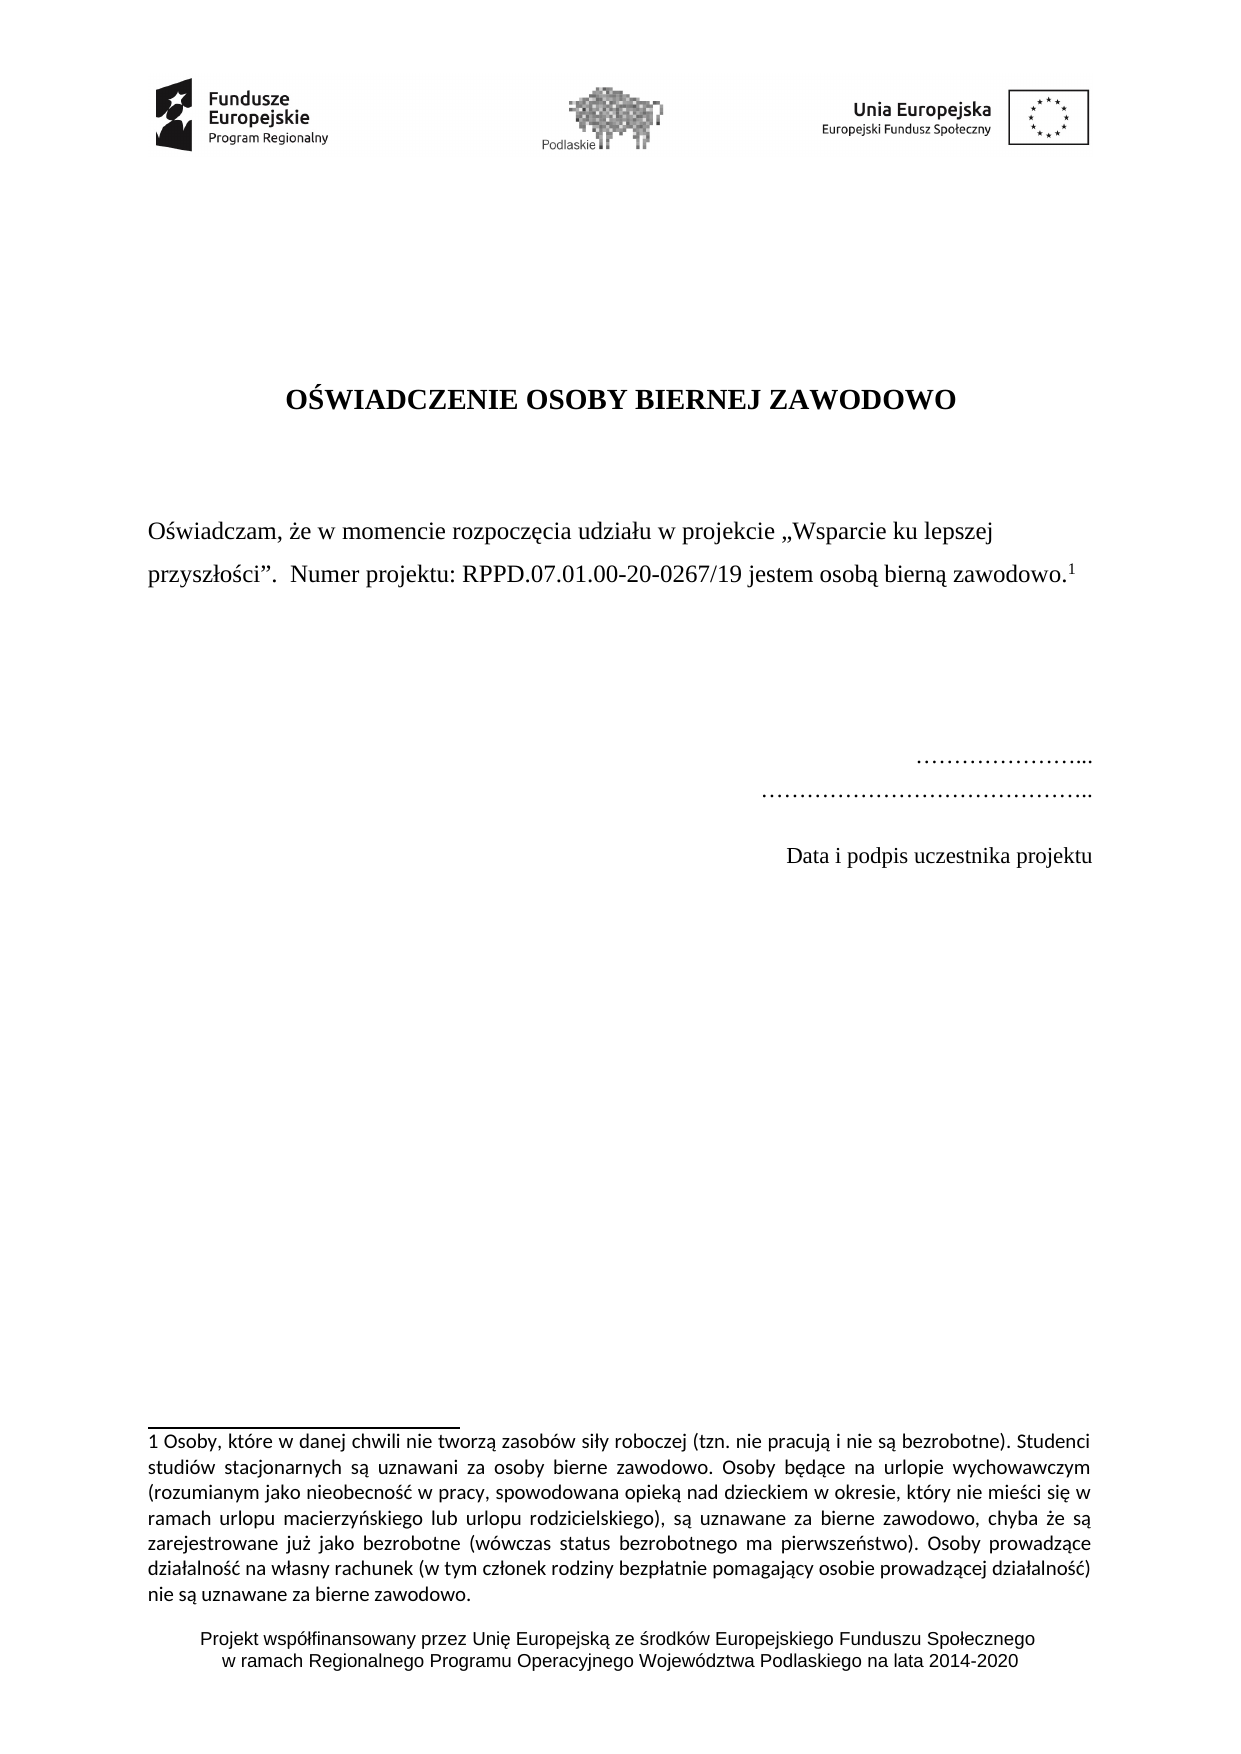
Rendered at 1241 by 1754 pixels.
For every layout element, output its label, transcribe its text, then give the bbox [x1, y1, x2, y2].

text OŚWIADCZENIE OSOBY BIERNEJ ZAWODOWO [149, 382, 1093, 416]
text Oświadczam, że w momencie rozpoczęcia udziału w projekcie „Wsparcie ku lepszej przyszłości”. Numer projektu: RPPD.07.01.00-20-0267/19 jestem osobą bierną zawodowo. [148, 516, 1093, 588]
text Data i podpis uczestnika projektu [148, 836, 1093, 869]
text Osoby, które w danej chwili nie tworzą zasobów siły roboczej (tzn. nie pracują i nie są bezrobotne). Studenci studiów stacjonarnych są uznawani za osoby bierne zawodowo. Osoby będące na urlopie wychowawczym (rozumianym jako nieobecność w pracy, spowodowana opieką nad dzieckiem w okresie, który nie mieści się w ramach urlopu macierzyńskiego lub urlopu rodzicielskiego), są uznawane za bierne zawodowo, chyba że są zarejestrowane już jako bezrobotne (wówczas status bezrobotnego ma pierwszeństwo). Osoby prowadzące działalność na własny rachunek (w tym członek rodziny bezpłatnie pomagający osobie prowadzącej działalność) nie są uznawane za bierne zawodowo. [148, 1428, 1093, 1606]
text …………………...…………………………………….. [149, 702, 1093, 802]
